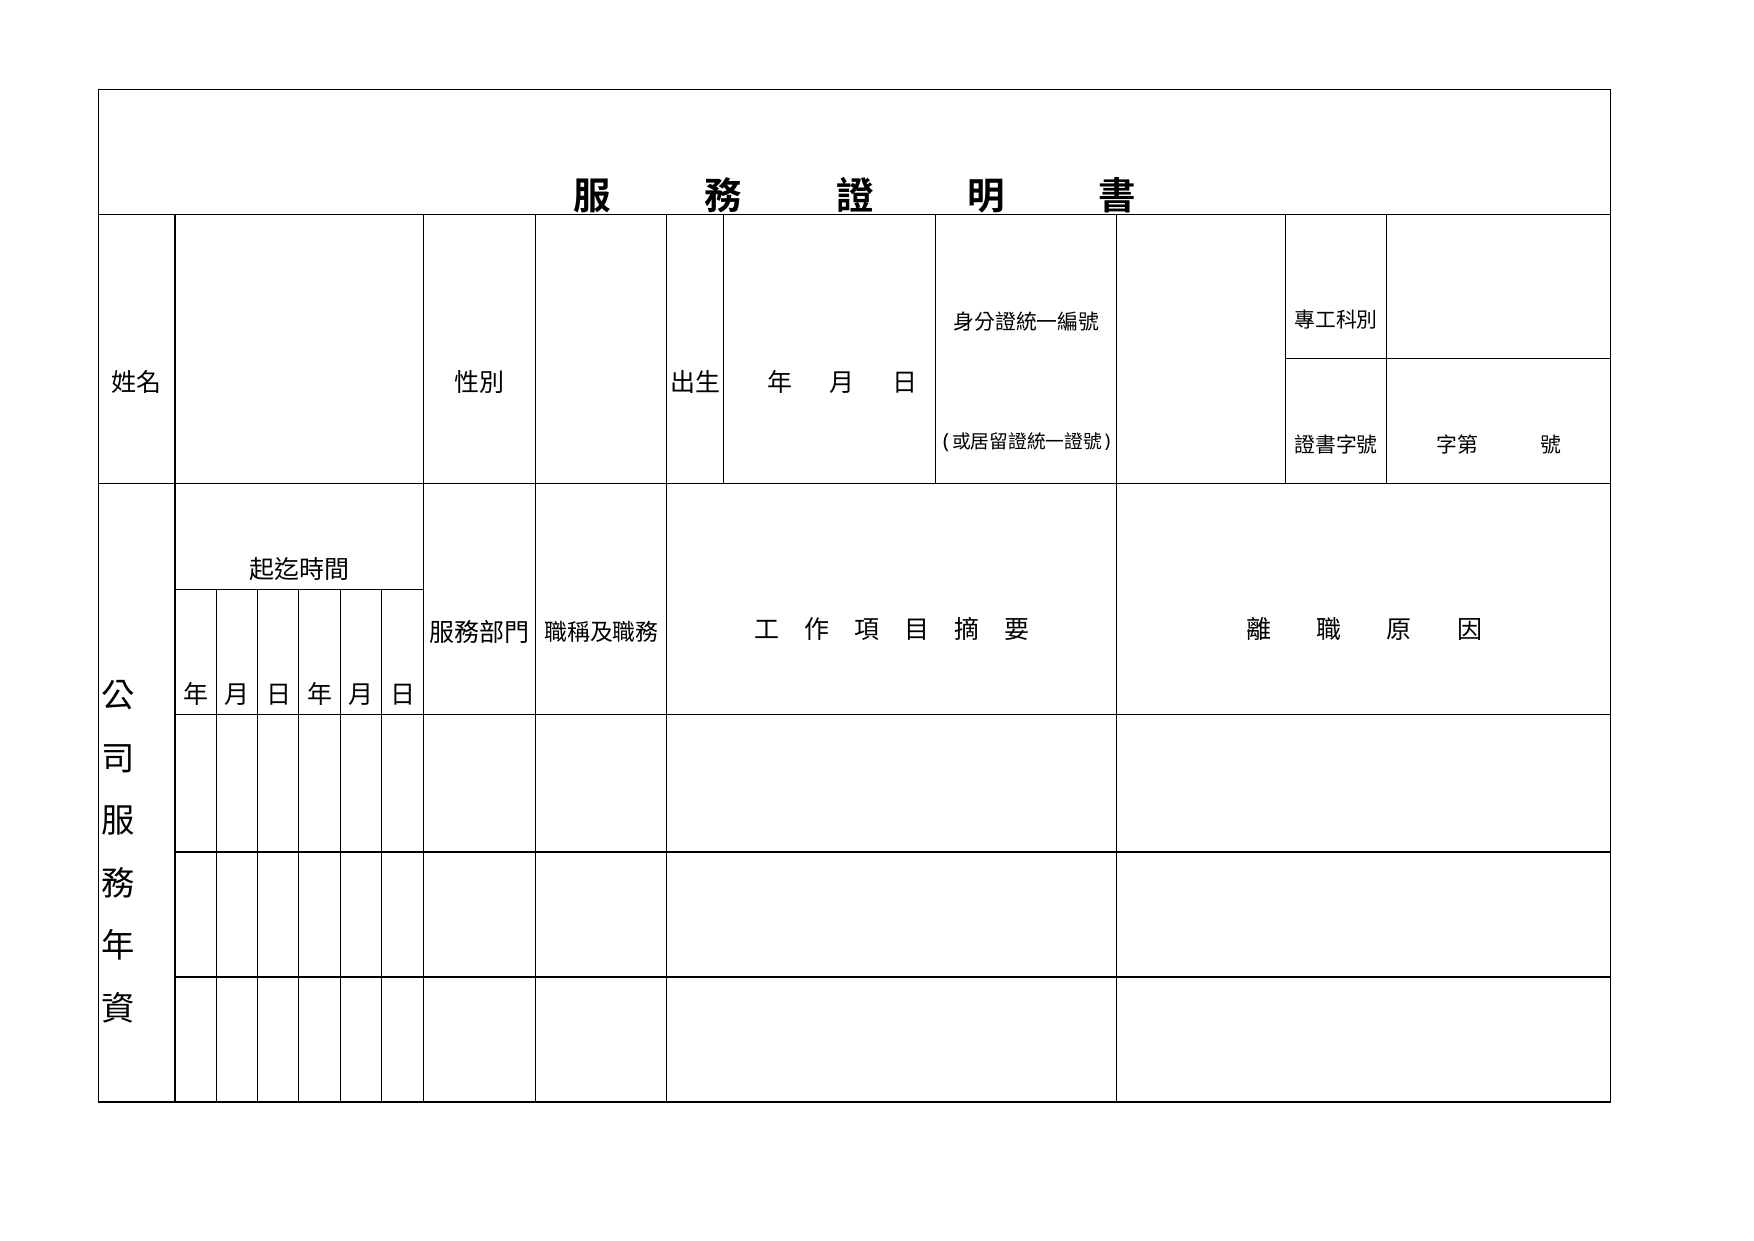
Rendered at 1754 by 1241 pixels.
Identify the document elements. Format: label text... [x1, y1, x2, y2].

table_cell 月 [341, 590, 381, 714]
table_cell [341, 715, 381, 851]
table_cell [382, 978, 423, 1101]
table_cell [424, 853, 535, 976]
table_cell [176, 215, 423, 483]
table_cell 起迄時間 [176, 484, 423, 589]
table_cell [176, 715, 216, 851]
table_cell [299, 715, 340, 851]
table_cell [424, 978, 535, 1101]
table_cell [536, 715, 666, 851]
table_cell 身分證統一編號 (或居留證統一證號) [936, 215, 1116, 483]
table_cell 職稱及職務 [536, 484, 666, 714]
table_cell [1387, 215, 1610, 358]
table_cell [217, 715, 257, 851]
table_header 服 務 證 明 書 [99, 90, 1610, 214]
table_cell [176, 853, 216, 976]
table_cell 年 [176, 590, 216, 714]
table_cell 離職原因 [1117, 484, 1610, 714]
table_cell 年 月 日 [724, 215, 935, 483]
table_cell [258, 978, 298, 1101]
table_cell 公司 服務 年 資 [99, 484, 174, 1101]
table_cell 日 [382, 590, 423, 714]
table_cell [536, 978, 666, 1101]
table_cell 日 [258, 590, 298, 714]
table_cell [536, 853, 666, 976]
table_cell [299, 978, 340, 1101]
table_cell 姓名 [99, 215, 174, 483]
table_cell 服務部門 [424, 484, 535, 714]
table_cell [382, 715, 423, 851]
table_cell [1117, 715, 1610, 851]
table_cell [1117, 853, 1610, 976]
table_cell 性別 [424, 215, 535, 483]
table_cell [667, 978, 1116, 1101]
table_cell 專工科別 [1286, 215, 1386, 358]
table_cell [217, 853, 257, 976]
table_cell 證書字號 [1286, 359, 1386, 483]
table_cell [1117, 215, 1285, 483]
table_cell [217, 978, 257, 1101]
table_cell 月 [217, 590, 257, 714]
table_cell [258, 715, 298, 851]
table_cell [382, 853, 423, 976]
table_cell [424, 715, 535, 851]
table_cell [667, 853, 1116, 976]
table_cell [1117, 978, 1610, 1101]
table_cell [341, 978, 381, 1101]
table_cell 年 [299, 590, 340, 714]
table_cell [341, 853, 381, 976]
table_cell [258, 853, 298, 976]
table_cell 字第 號 [1387, 359, 1610, 483]
table_cell 工 作 項 目 摘 要 [667, 484, 1116, 714]
table_cell [667, 715, 1116, 851]
table_cell [536, 215, 666, 483]
table_cell 出生 [667, 215, 723, 483]
table_cell [176, 978, 216, 1101]
table_cell [299, 853, 340, 976]
